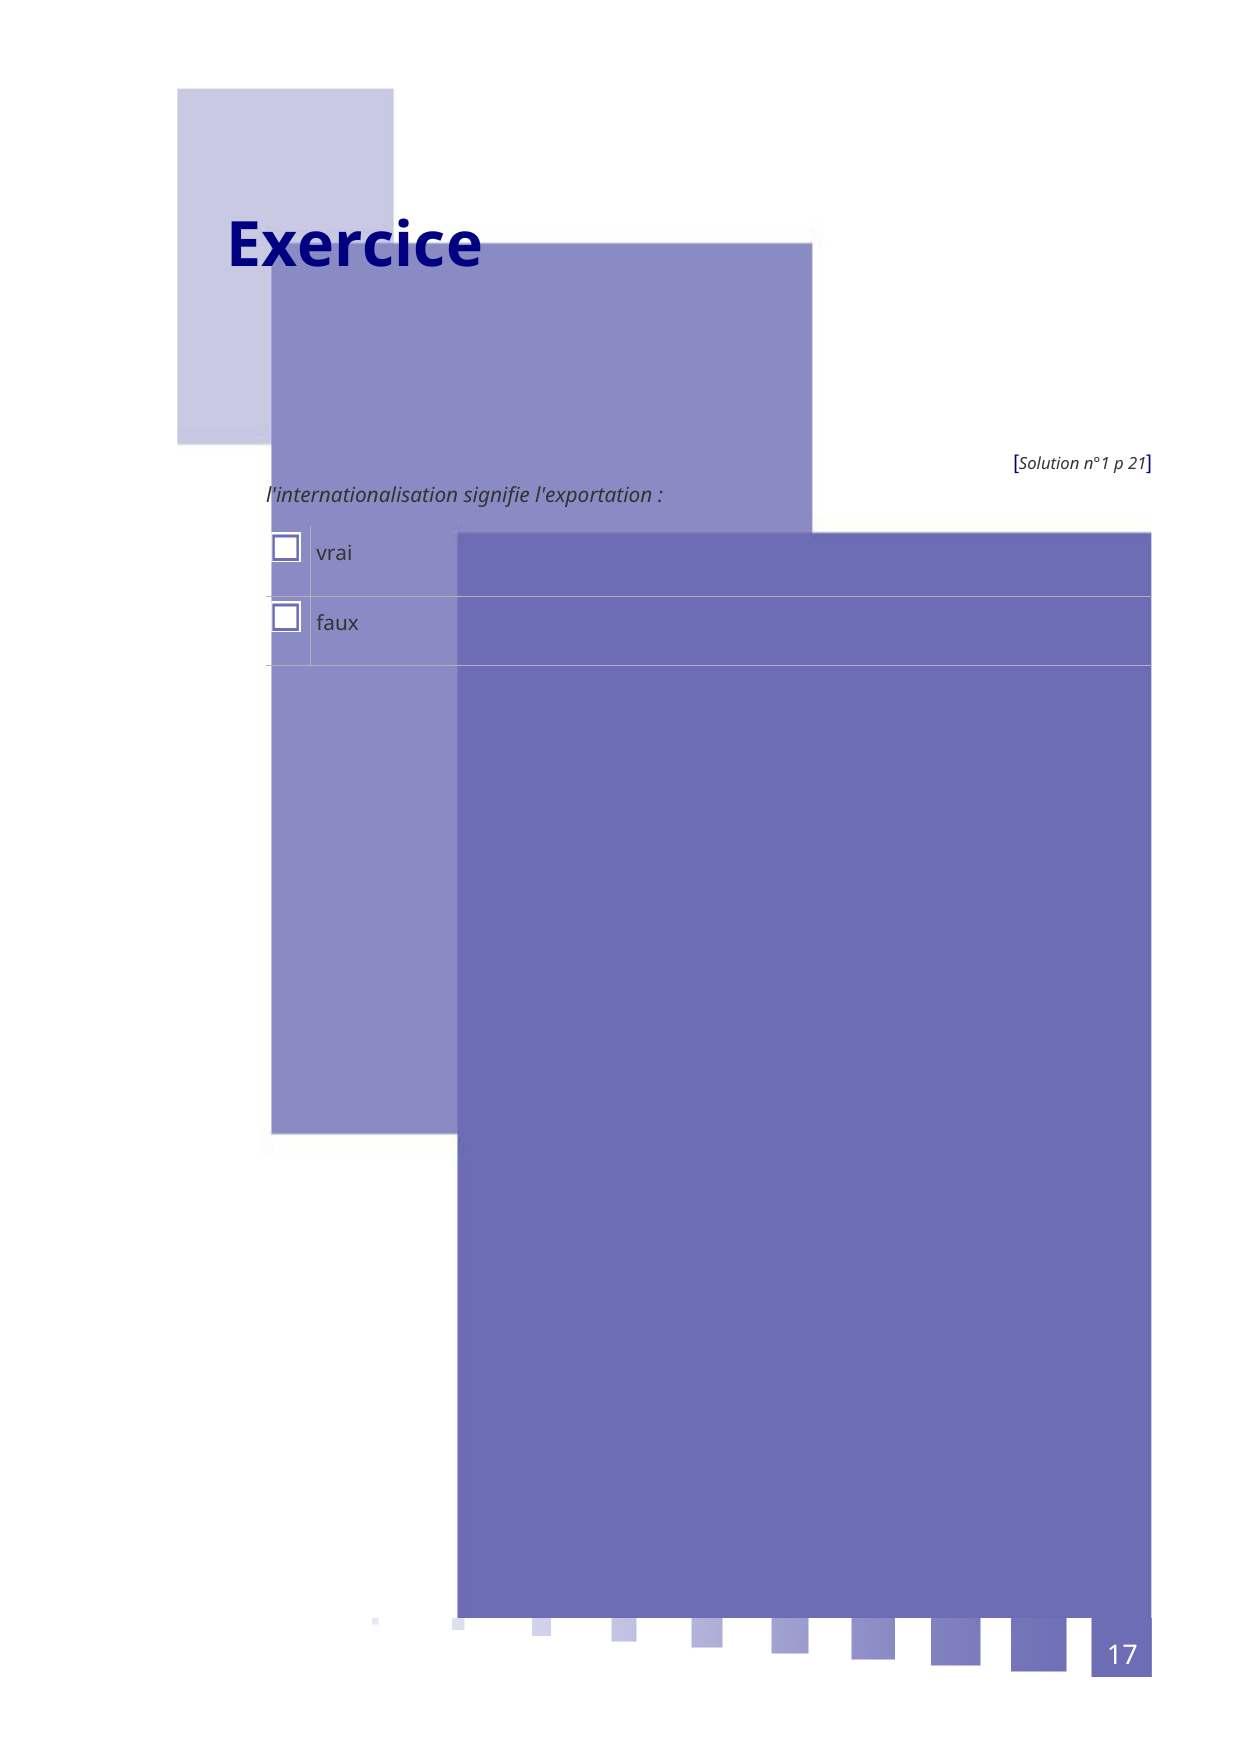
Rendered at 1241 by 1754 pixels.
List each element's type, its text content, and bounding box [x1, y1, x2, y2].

picture [271, 532, 301, 562]
table_cell faux [311, 597, 1152, 665]
title V - Exercice [224, 199, 868, 284]
picture [177, 88, 1152, 1677]
text V [951, 227, 1152, 308]
picture [271, 601, 301, 632]
table_header [266, 526, 310, 596]
table_header vrai [311, 526, 1152, 596]
table_cell [266, 597, 310, 665]
text l'internationalisation signifie l'exportation : [266, 480, 1152, 509]
text [Solution n°1 p 21] [266, 451, 1152, 474]
